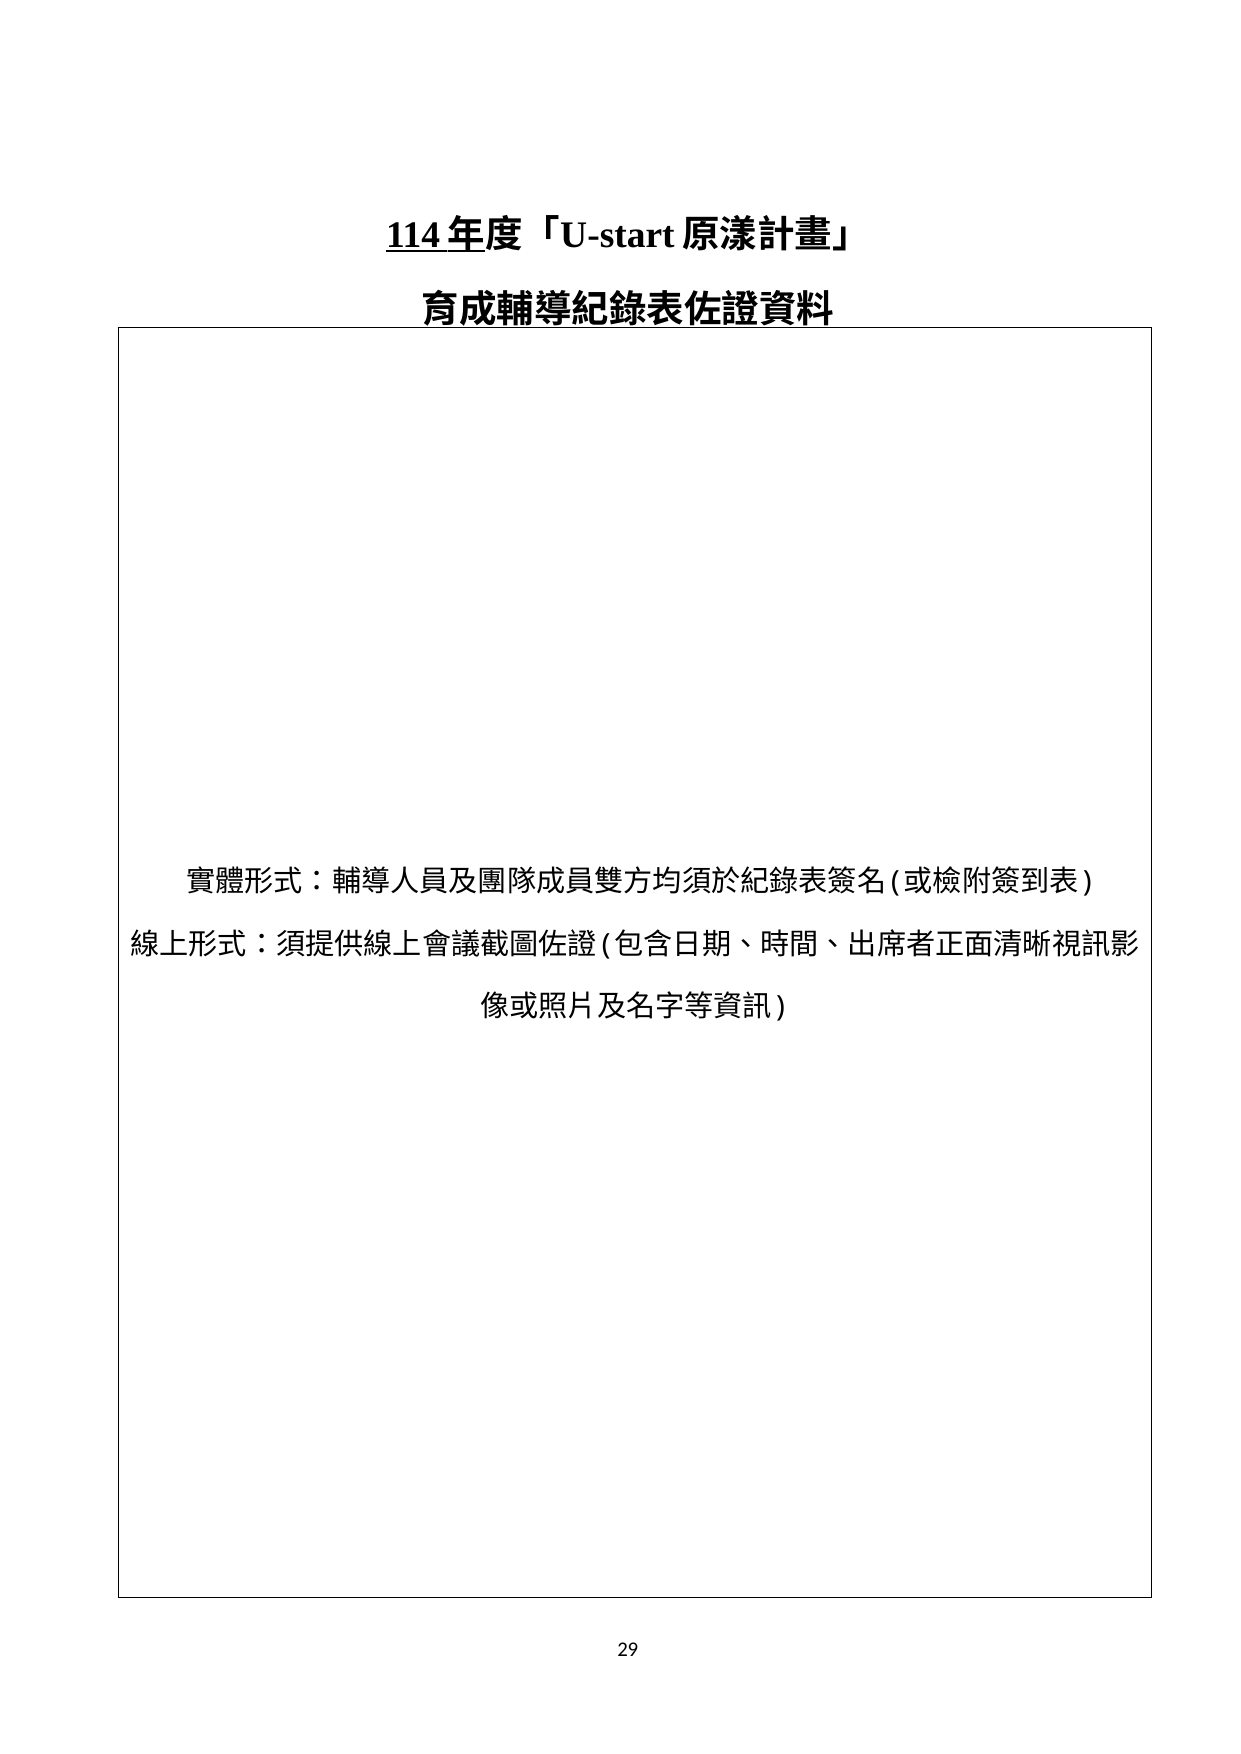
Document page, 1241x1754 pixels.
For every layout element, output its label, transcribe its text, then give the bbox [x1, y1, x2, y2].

text 育成輔導紀錄表佐證資料 [118, 264, 1137, 327]
text 114年度「U-start原漾計畫」 [118, 189, 1137, 252]
table_header 實體形式：輔導人員及團隊成員雙方均須於紀錄表簽名(或檢附簽到表) 線上形式：須提供線上會議截圖佐證(包含日期、時間、出席者正面清晰視訊影像或照片及名字等資訊) [119, 328, 1151, 1597]
